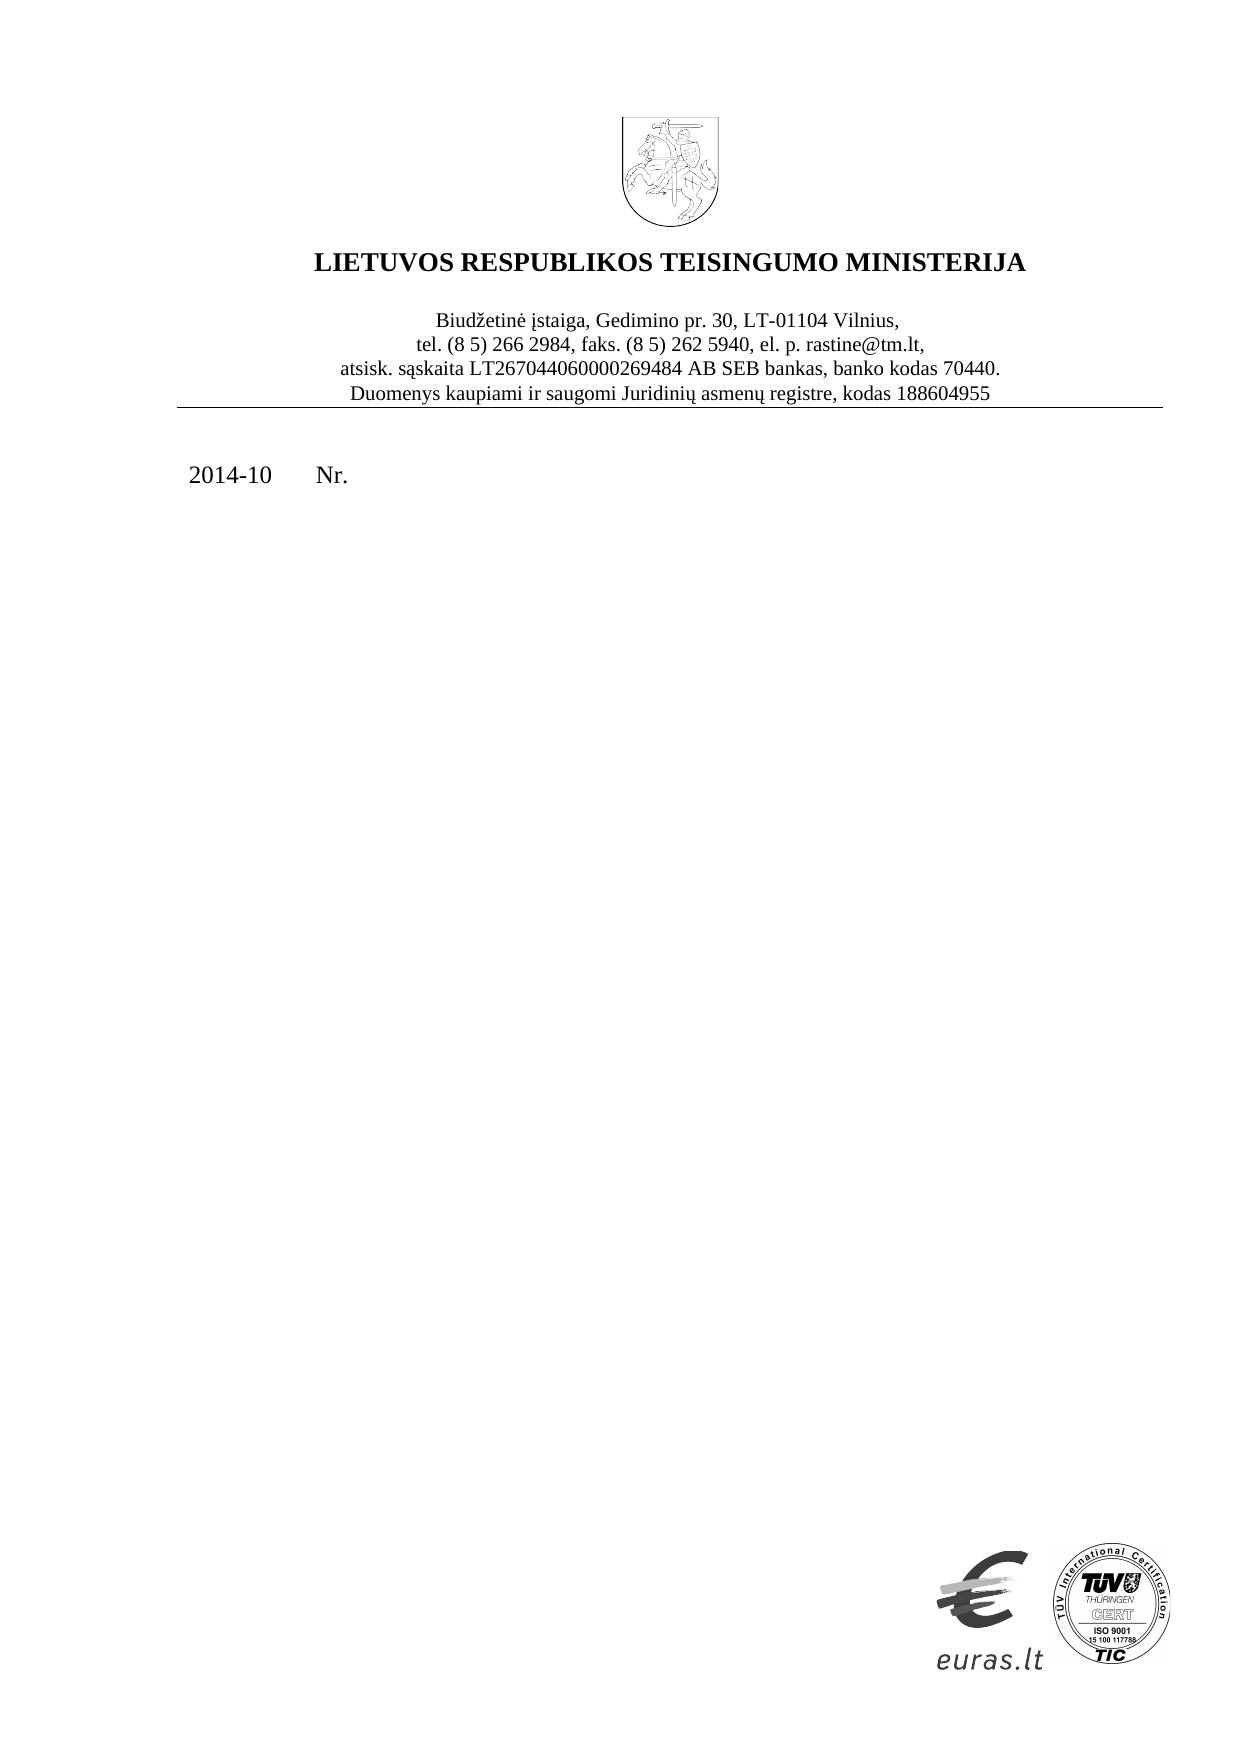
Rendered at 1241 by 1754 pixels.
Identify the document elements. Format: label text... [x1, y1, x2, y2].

table_header 2014-10 Nr. [177, 460, 603, 496]
table_cell [598, 496, 603, 531]
table_cell [177, 496, 598, 531]
